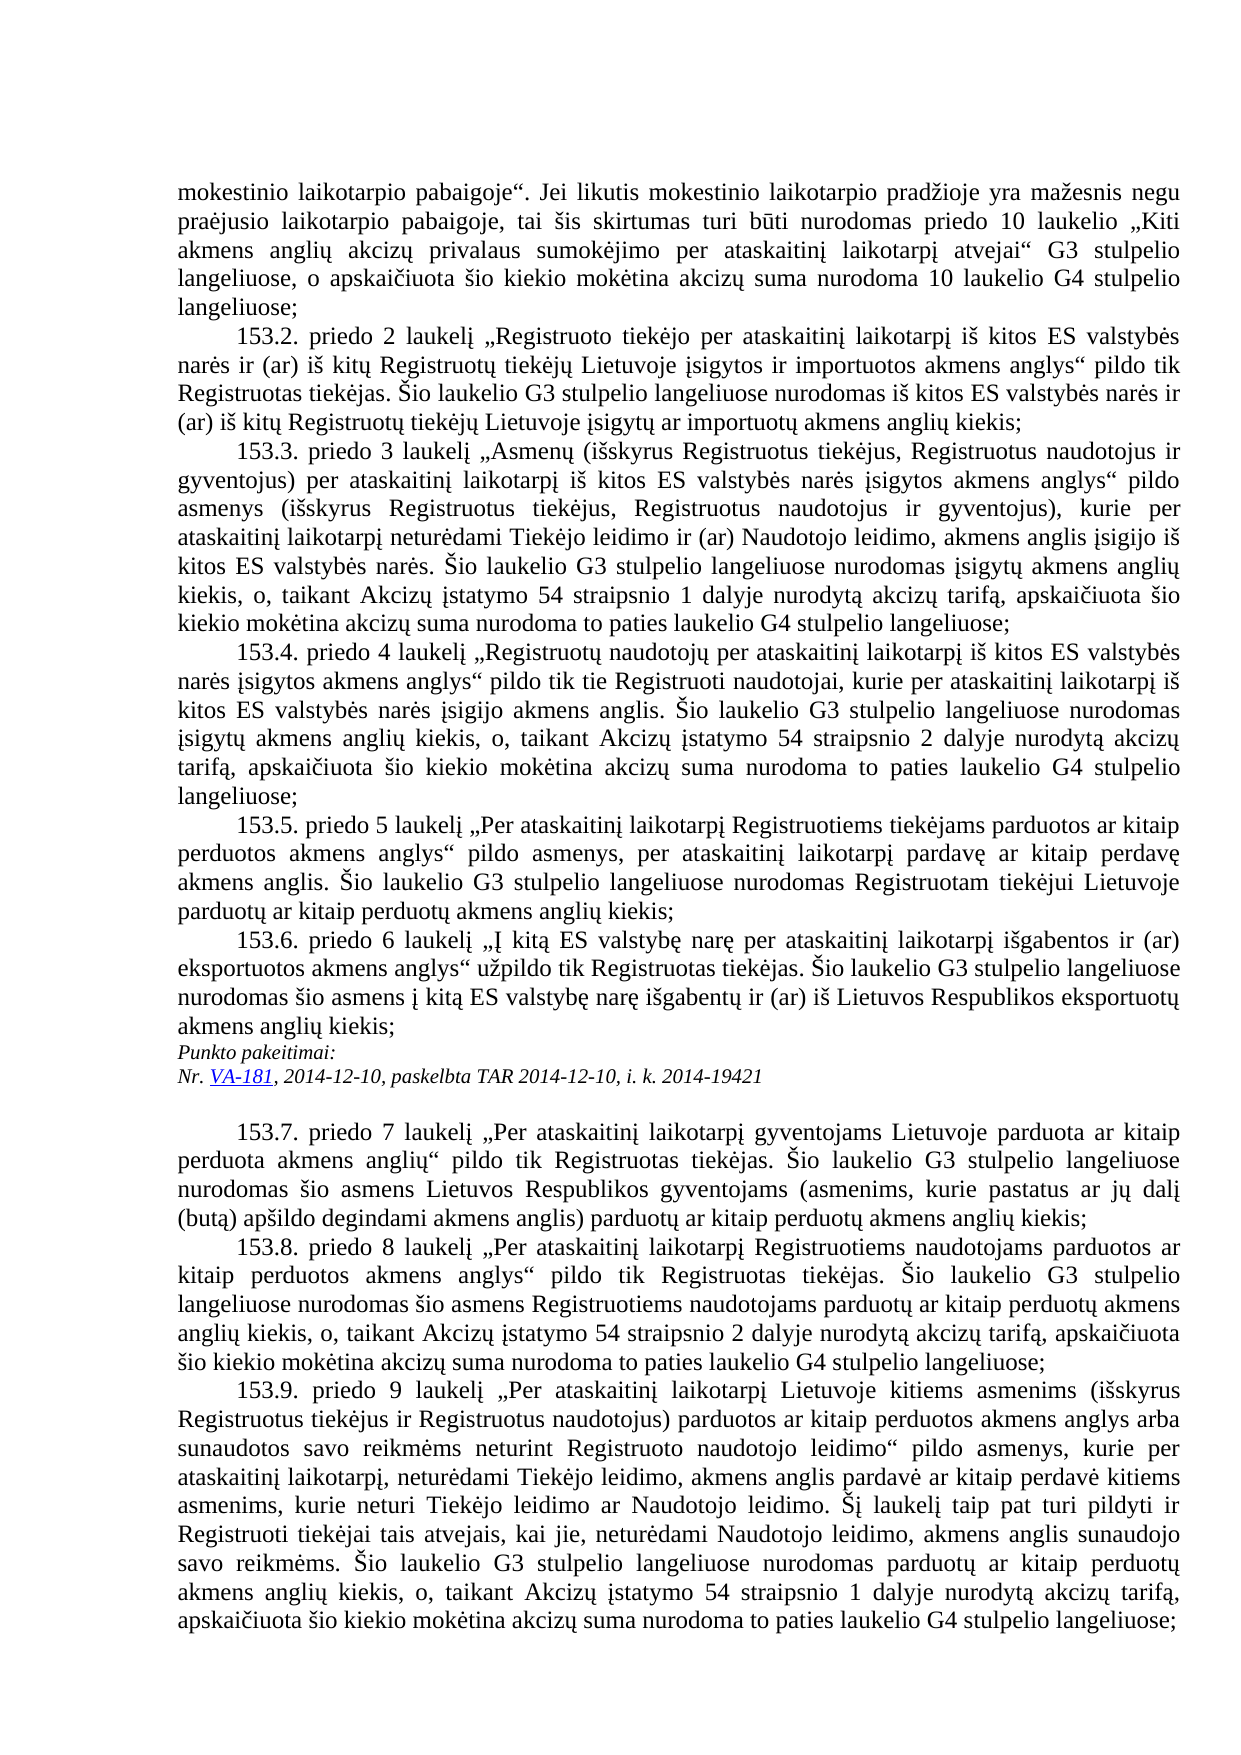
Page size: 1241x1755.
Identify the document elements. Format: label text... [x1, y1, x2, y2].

text 153.4. priedo 4 laukelį „Registruotų naudotojų per ataskaitinį laikotarpį iš kitos ES valstybės narės įsigytos akmens anglys“ pildo tik tie Registruoti naudotojai, kurie per ataskaitinį laikotarpį iš kitos ES valstybės narės įsigijo akmens anglis. Šio laukelio G3 stulpelio langeliuose nurodomas įsigytų akmens anglių kiekis, o, taikant Akcizų įstatymo 54 straipsnio 2 dalyje nurodytą akcizų tarifą, apskaičiuota šio kiekio mokėtina akcizų suma nurodoma to paties laukelio G4 stulpelio langeliuose; [177, 637, 1181, 810]
text 153.2. priedo 2 laukelį „Registruoto tiekėjo per ataskaitinį laikotarpį iš kitos ES valstybės narės ir (ar) iš kitų Registruotų tiekėjų Lietuvoje įsigytos ir importuotos akmens anglys“ pildo tik Registruotas tiekėjas. Šio laukelio G3 stulpelio langeliuose nurodomas iš kitos ES valstybės narės ir (ar) iš kitų Registruotų tiekėjų Lietuvoje įsigytų ar importuotų akmens anglių kiekis; [177, 321, 1181, 436]
text Punkto pakeitimai: [177, 1040, 1181, 1064]
text 153.8. priedo 8 laukelį „Per ataskaitinį laikotarpį Registruotiems naudotojams parduotos ar kitaip perduotos akmens anglys“ pildo tik Registruotas tiekėjas. Šio laukelio G3 stulpelio langeliuose nurodomas šio asmens Registruotiems naudotojams parduotų ar kitaip perduotų akmens anglių kiekis, o, taikant Akcizų įstatymo 54 straipsnio 2 dalyje nurodytą akcizų tarifą, apskaičiuota šio kiekio mokėtina akcizų suma nurodoma to paties laukelio G4 stulpelio langeliuose; [177, 1232, 1181, 1375]
text 153.7. priedo 7 laukelį „Per ataskaitinį laikotarpį gyventojams Lietuvoje parduota ar kitaip perduota akmens anglių“ pildo tik Registruotas tiekėjas. Šio laukelio G3 stulpelio langeliuose nurodomas šio asmens Lietuvos Respublikos gyventojams (asmenims, kurie pastatus ar jų dalį (butą) apšildo degindami akmens anglis) parduotų ar kitaip perduotų akmens anglių kiekis; [177, 1117, 1181, 1232]
text mokestinio laikotarpio pabaigoje“. Jei likutis mokestinio laikotarpio pradžioje yra mažesnis negu praėjusio laikotarpio pabaigoje, tai šis skirtumas turi būti nurodomas priedo 10 laukelio „Kiti akmens anglių akcizų privalaus sumokėjimo per ataskaitinį laikotarpį atvejai“ G3 stulpelio langeliuose, o apskaičiuota šio kiekio mokėtina akcizų suma nurodoma 10 laukelio G4 stulpelio langeliuose; [177, 177, 1181, 321]
text 153.5. priedo 5 laukelį „Per ataskaitinį laikotarpį Registruotiems tiekėjams parduotos ar kitaip perduotos akmens anglys“ pildo asmenys, per ataskaitinį laikotarpį pardavę ar kitaip perdavę akmens anglis. Šio laukelio G3 stulpelio langeliuose nurodomas Registruotam tiekėjui Lietuvoje parduotų ar kitaip perduotų akmens anglių kiekis; [177, 810, 1181, 925]
text 153.3. priedo 3 laukelį „Asmenų (išskyrus Registruotus tiekėjus, Registruotus naudotojus ir gyventojus) per ataskaitinį laikotarpį iš kitos ES valstybės narės įsigytos akmens anglys“ pildo asmenys (išskyrus Registruotus tiekėjus, Registruotus naudotojus ir gyventojus), kurie per ataskaitinį laikotarpį neturėdami Tiekėjo leidimo ir (ar) Naudotojo leidimo, akmens anglis įsigijo iš kitos ES valstybės narės. Šio laukelio G3 stulpelio langeliuose nurodomas įsigytų akmens anglių kiekis, o, taikant Akcizų įstatymo 54 straipsnio 1 dalyje nurodytą akcizų tarifą, apskaičiuota šio kiekio mokėtina akcizų suma nurodoma to paties laukelio G4 stulpelio langeliuose; [177, 436, 1181, 637]
text Nr. VA-181, 2014-12-10, paskelbta TAR 2014-12-10, i. k. 2014-19421 [177, 1064, 1181, 1088]
text 153.9. priedo 9 laukelį „Per ataskaitinį laikotarpį Lietuvoje kitiems asmenims (išskyrus Registruotus tiekėjus ir Registruotus naudotojus) parduotos ar kitaip perduotos akmens anglys arba sunaudotos savo reikmėms neturint Registruoto naudotojo leidimo“ pildo asmenys, kurie per ataskaitinį laikotarpį, neturėdami Tiekėjo leidimo, akmens anglis pardavė ar kitaip perdavė kitiems asmenims, kurie neturi Tiekėjo leidimo ar Naudotojo leidimo. Šį laukelį taip pat turi pildyti ir Registruoti tiekėjai tais atvejais, kai jie, neturėdami Naudotojo leidimo, akmens anglis sunaudojo savo reikmėms. Šio laukelio G3 stulpelio langeliuose nurodomas parduotų ar kitaip perduotų akmens anglių kiekis, o, taikant Akcizų įstatymo 54 straipsnio 1 dalyje nurodytą akcizų tarifą, apskaičiuota šio kiekio mokėtina akcizų suma nurodoma to paties laukelio G4 stulpelio langeliuose; [177, 1375, 1181, 1634]
text 153.6. priedo 6 laukelį „Į kitą ES valstybę narę per ataskaitinį laikotarpį išgabentos ir (ar) eksportuotos akmens anglys“ užpildo tik Registruotas tiekėjas. Šio laukelio G3 stulpelio langeliuose nurodomas šio asmens į kitą ES valstybę narę išgabentų ir (ar) iš Lietuvos Respublikos eksportuotų akmens anglių kiekis; [177, 925, 1181, 1040]
